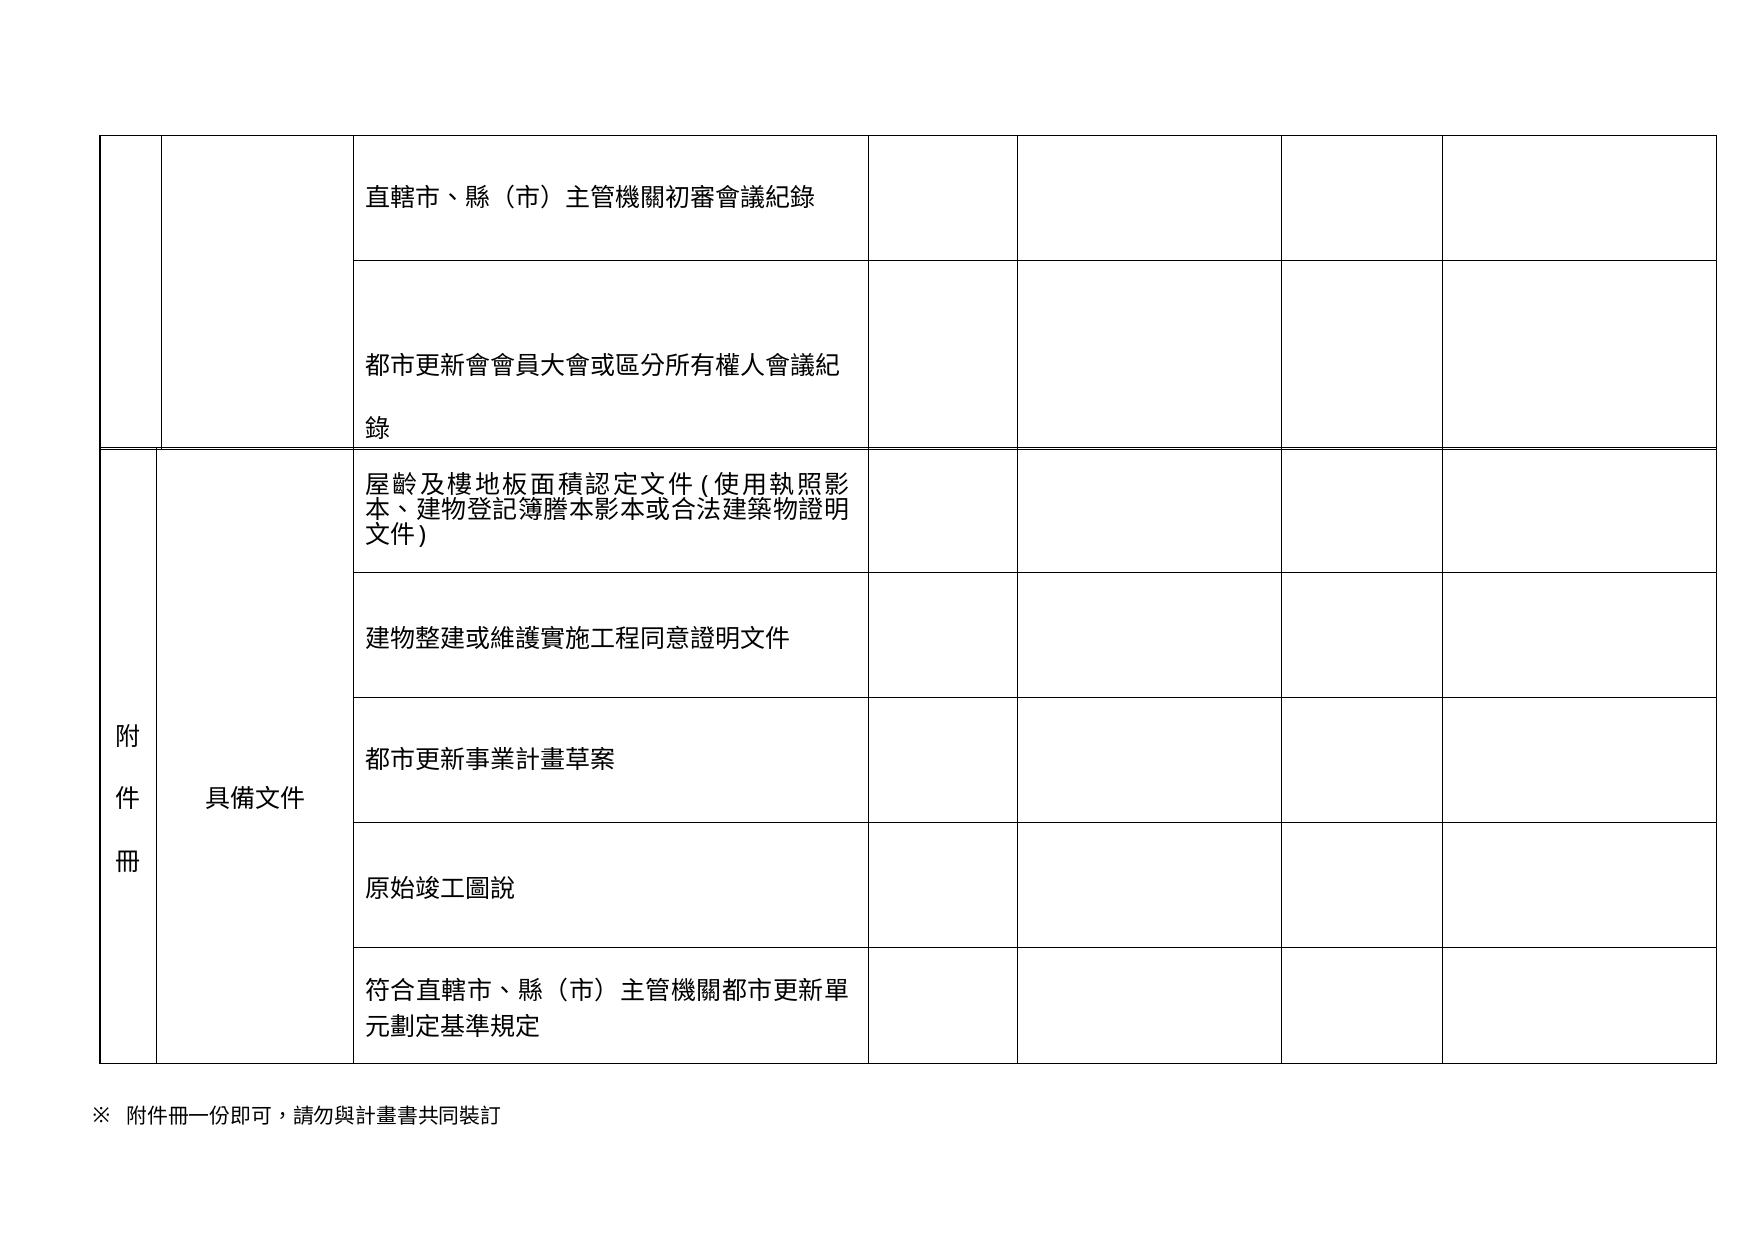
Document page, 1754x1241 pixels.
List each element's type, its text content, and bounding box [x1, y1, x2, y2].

table_cell [1443, 261, 1716, 447]
table_cell 屋齡及樓地板面積認定文件(使用執照影本、建物登記簿謄本影本或合法建築物證明文件) [354, 450, 868, 572]
table_cell [1443, 573, 1716, 697]
table_cell [1282, 573, 1442, 697]
table_cell [869, 450, 1017, 572]
table_cell 附件冊 [101, 450, 156, 1063]
table_cell [1018, 948, 1281, 1063]
table_cell [869, 573, 1017, 697]
table_cell [1443, 823, 1716, 947]
table_cell 建物整建或維護實施工程同意證明文件 [354, 573, 868, 697]
table_cell [869, 823, 1017, 947]
table_cell [1018, 573, 1281, 697]
table_cell [1282, 698, 1442, 822]
table_cell [1018, 261, 1281, 447]
table_cell 直轄市、縣（市）主管機關初審會議紀錄 [354, 136, 868, 260]
table_cell [1018, 136, 1281, 260]
table_cell [869, 948, 1017, 1063]
table_cell 都市更新會會員大會或區分所有權人會議紀錄 [354, 261, 868, 447]
table_cell [1018, 450, 1281, 572]
table_cell [1282, 136, 1442, 260]
table_cell [1443, 136, 1716, 260]
table_cell 符合直轄市、縣（市）主管機關都市更新單元劃定基準規定 [354, 948, 868, 1063]
table_cell [869, 136, 1017, 260]
table_cell [1018, 698, 1281, 822]
table_cell [1443, 948, 1716, 1063]
table_cell [1282, 450, 1442, 572]
table_cell [1443, 698, 1716, 822]
table_cell [869, 698, 1017, 822]
table_cell 原始竣工圖說 [354, 823, 868, 947]
list 附件冊一份即可，請勿與計畫書共同裝訂 [89, 1072, 1717, 1135]
table_cell [162, 136, 353, 447]
table_cell [1282, 948, 1442, 1063]
table_cell 具備文件 [157, 450, 353, 1063]
table_cell [1282, 261, 1442, 447]
table_cell [101, 136, 161, 447]
table_cell [869, 261, 1017, 447]
table_cell 都市更新事業計畫草案 [354, 698, 868, 822]
table_cell [1282, 823, 1442, 947]
table_cell [1018, 823, 1281, 947]
table_cell [1443, 450, 1716, 572]
